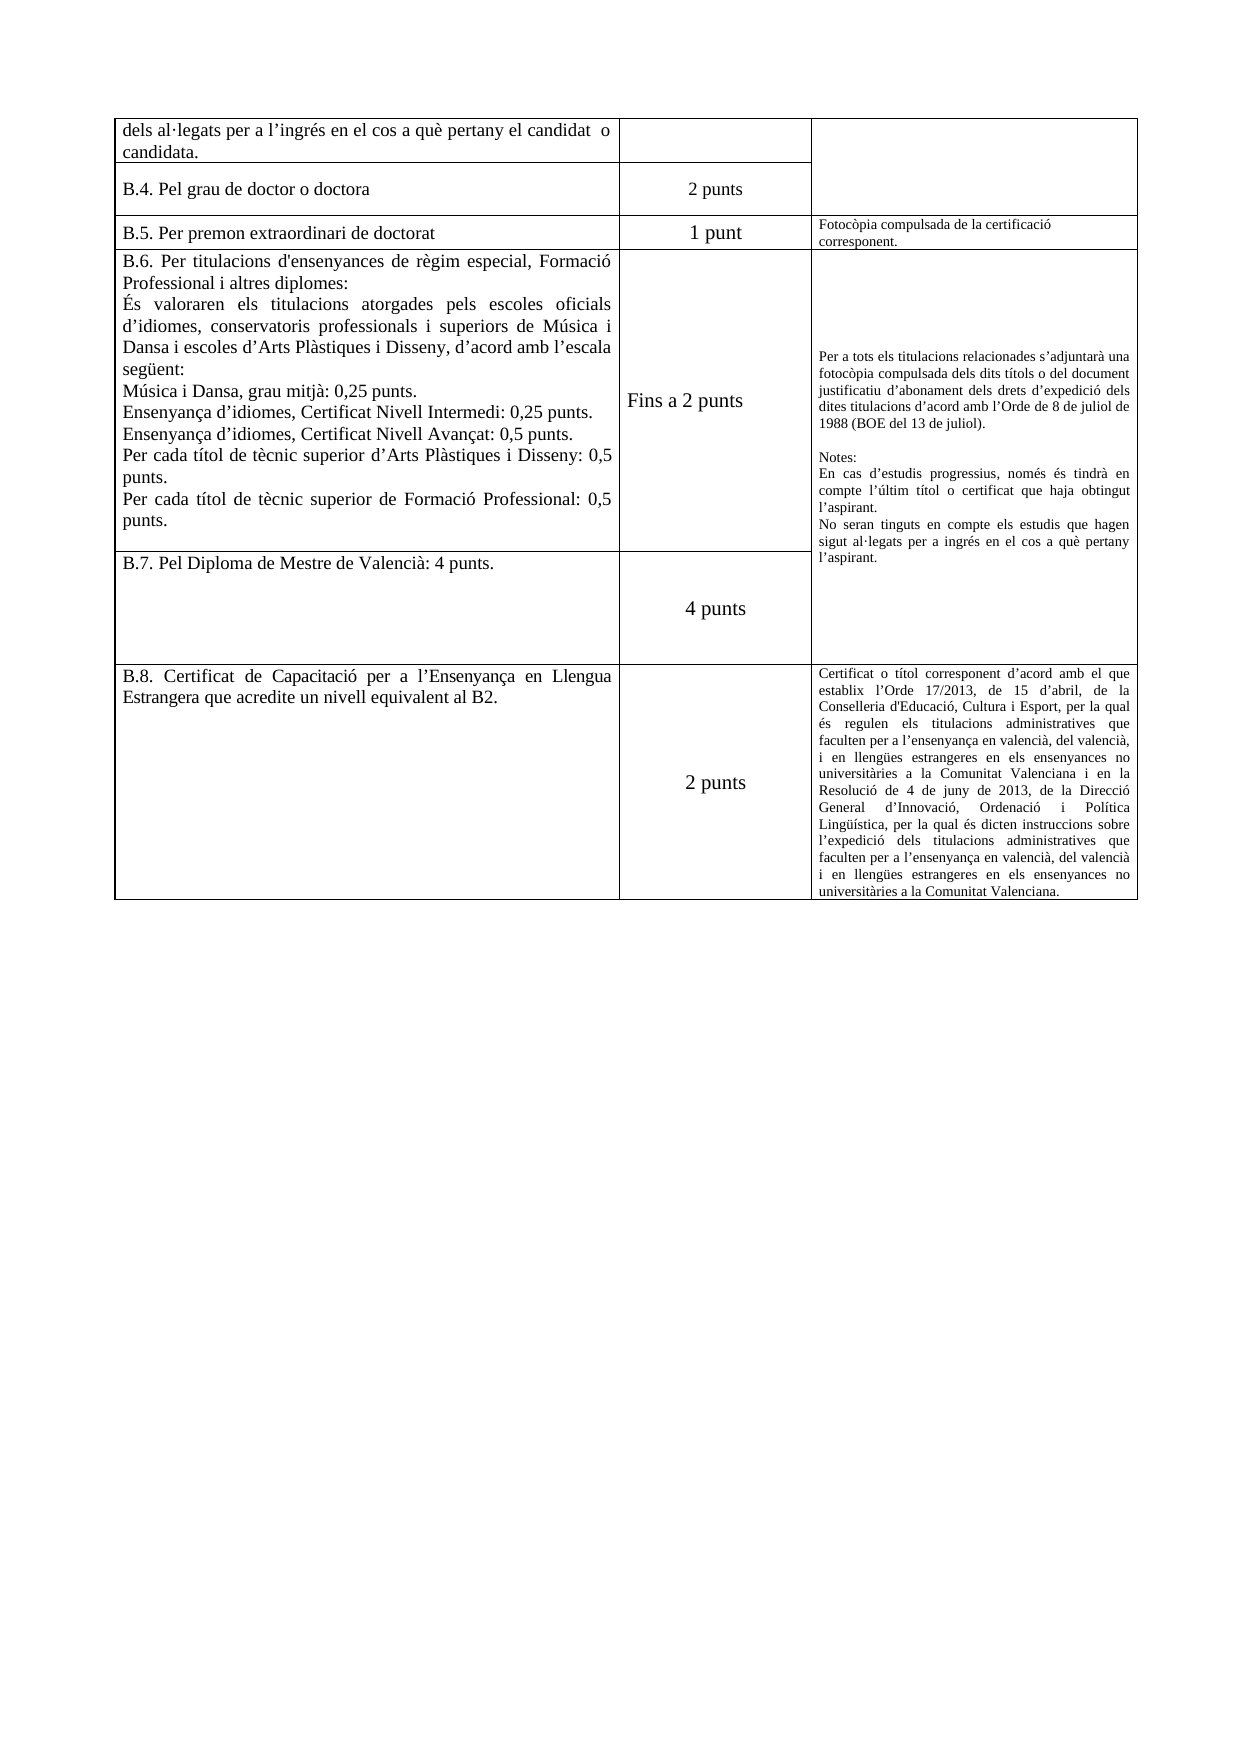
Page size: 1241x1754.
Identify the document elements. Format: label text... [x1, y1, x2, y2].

table_cell [812, 119, 1137, 214]
table_cell B.4. Pel grau de doctor o doctora [116, 163, 619, 214]
table_cell Fotocòpia compulsada de la certificació corresponent. [812, 216, 1137, 249]
table_cell Fins a 2 punts [620, 250, 811, 551]
table_cell Per a tots els titulacions relacionades s’adjuntarà una fotocòpia compulsada dels dits títols o del document justificatiu d’abonament dels drets d’expedició dels dites titulacions d’acord amb l’Orde de 8 de juliol de 1988 (BOE del 13 de juliol). Notes: En cas d’estudis progressius, només és tindrà en compte l’últim títol o certificat que haja obtingut l’aspirant. No seran tinguts en compte els estudis que hagen sigut al·legats per a ingrés en el cos a què pertany l’aspirant. [812, 250, 1137, 663]
table_cell 1 punt [620, 216, 811, 249]
table_cell B.5. Per premon extraordinari de doctorat [116, 216, 619, 249]
table_cell B.7. Pel Diploma de Mestre de Valencià: 4 punts. [116, 552, 619, 663]
table_cell 2 punts [620, 665, 811, 899]
table_cell B.8. Certificat de Capacitació per a l’Ensenyança en Llengua Estrangera que acredite un nivell equivalent al B2. [116, 665, 619, 899]
table_cell Certificat o títol corresponent d’acord amb el que establix l’Orde 17/2013, de 15 d’abril, de la Conselleria d'Educació, Cultura i Esport, per la qual és regulen els titulacions administratives que faculten per a l’ensenyança en valencià, del valencià, i en llengües estrangeres en els ensenyances no universitàries a la Comunitat Valenciana i en la Resolució de 4 de juny de 2013, de la Direcció General d’Innovació, Ordenació i Política Lingüística, per la qual és dicten instruccions sobre l’expedició dels titulacions administratives que faculten per a l’ensenyança en valencià, del valencià i en llengües estrangeres en els ensenyances no universitàries a la Comunitat Valenciana. [812, 665, 1137, 899]
table_cell 4 punts [620, 552, 811, 663]
table_cell 2 punts [620, 163, 811, 214]
table_cell B.6. Per titulacions d'ensenyances de règim especial, Formació Professional i altres diplomes: És valoraren els titulacions atorgades pels escoles oficials d’idiomes, conservatoris professionals i superiors de Música i Dansa i escoles d’Arts Plàstiques i Disseny, d’acord amb l’escala següent: Música i Dansa, grau mitjà: 0,25 punts. Ensenyança d’idiomes, Certificat Nivell Intermedi: 0,25 punts. Ensenyança d’idiomes, Certificat Nivell Avançat: 0,5 punts. Per cada títol de tècnic superior d’Arts Plàstiques i Disseny: 0,5 punts. Per cada títol de tècnic superior de Formació Professional: 0,5 punts. [116, 250, 619, 551]
table_cell [620, 119, 811, 162]
table_cell dels al·legats per a l’ingrés en el cos a què pertany el candidat o candidata. [116, 119, 619, 162]
